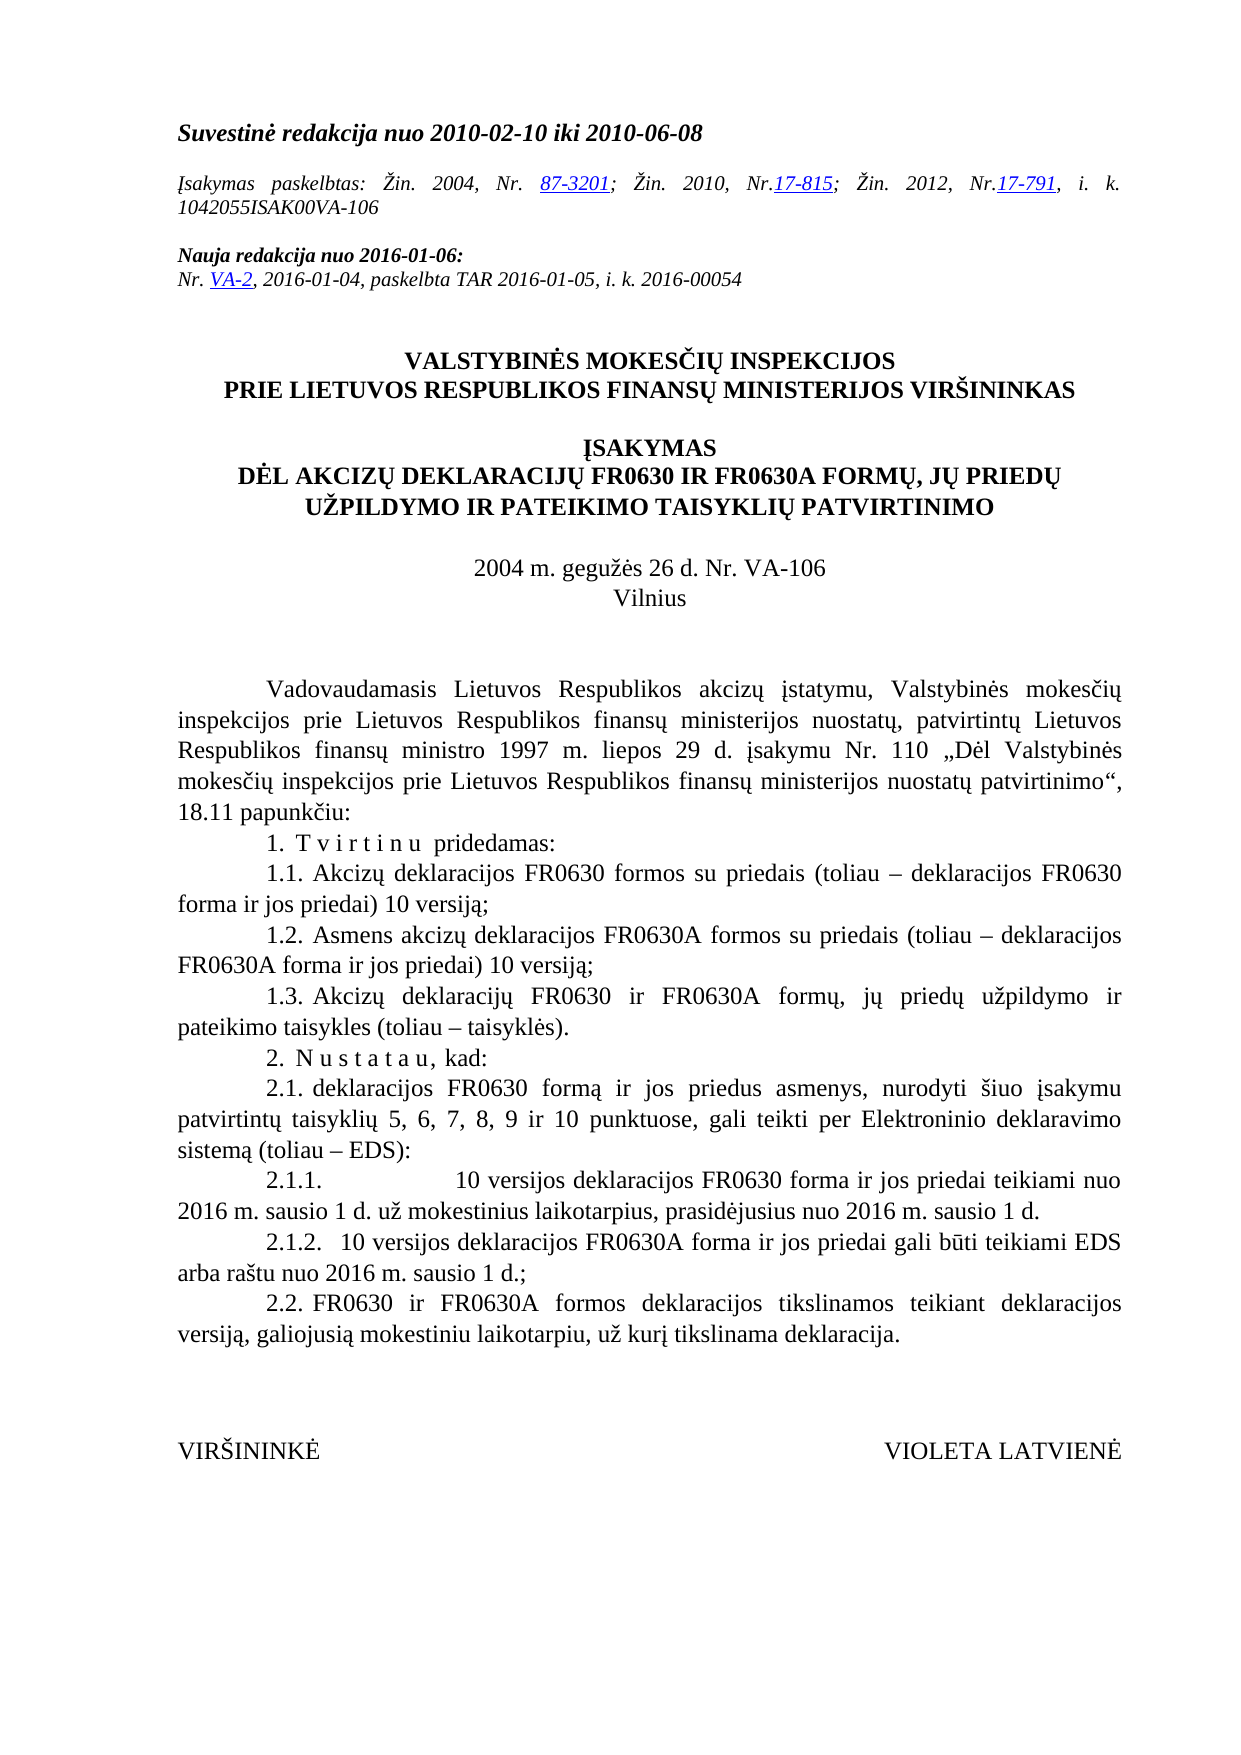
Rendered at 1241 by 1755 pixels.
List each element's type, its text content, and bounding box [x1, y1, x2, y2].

text Vadovaudamasis Lietuvos Respublikos akcizų įstatymu, Valstybinės mokesčių inspekcijos prie Lietuvos Respublikos finansų ministerijos nuostatų, patvirtintų Lietuvos Respublikos finansų ministro 1997 m. liepos 29 d. įsakymu Nr. 110 „Dėl Valstybinės mokesčių inspekcijos prie Lietuvos Respublikos finansų ministerijos nuostatų patvirtinimo“, 18.11 papunkčiu: [177, 674, 1122, 826]
text 2.1. deklaracijos FR0630 formą ir jos priedus asmenys, nurodyti šiuo įsakymu patvirtintų taisyklių 5, 6, 7, 8, 9 ir 10 punktuose, gali teikti per Elektroninio deklaravimo sistemą (toliau – EDS): [177, 1073, 1122, 1164]
text VALSTYBINĖS MOKESČIŲ INSPEKCIJOS [177, 346, 1122, 375]
text PRIE LIETUVOS RESPUBLIKOS FINANSŲ MINISTERIJOS VIRŠININKAS [177, 375, 1122, 404]
text Vilnius [177, 583, 1122, 612]
text 1.1. Akcizų deklaracijos FR0630 formos su priedais (toliau – deklaracijos FR0630 forma ir jos priedai) 10 versiją; [177, 858, 1122, 918]
text DĖL AKCIZŲ DEKLARACIJŲ FR0630 IR FR0630A FORMŲ, JŲ PRIEDŲ UŽPILDYMO IR PATEIKIMO TAISYKLIŲ PATVIRTINIMO [177, 461, 1122, 521]
text Suvestinė redakcija nuo 2010-02-10 iki 2010-06-08 [177, 118, 1122, 147]
text 2.1.2. 10 versijos deklaracijos FR0630A forma ir jos priedai gali būti teikiami EDS arba raštu nuo 2016 m. sausio 1 d.; [177, 1227, 1122, 1287]
text 1.2. Asmens akcizų deklaracijos FR0630A formos su priedais (toliau – deklaracijos FR0630A forma ir jos priedai) 10 versiją; [177, 920, 1122, 979]
text 2. Nustatau, kad: [177, 1043, 1122, 1071]
text ĮSAKYMAS [177, 433, 1122, 461]
text 2.1.1. 10 versijos deklaracijos FR0630 forma ir jos priedai teikiami nuo 2016 m. sausio 1 d. už mokestinius laikotarpius, prasidėjusius nuo 2016 m. sausio 1 d. [177, 1166, 1122, 1225]
text 1.3. Akcizų deklaracijų FR0630 ir FR0630A formų, jų priedų užpildymo ir pateikimo taisykles (toliau – taisyklės). [177, 981, 1122, 1041]
text 1. Tvirtinu pridedamas: [177, 828, 1122, 856]
text 2004 m. gegužės 26 d. Nr. VA-106 [177, 553, 1122, 581]
text Įsakymas paskelbtas: Žin. 2004, Nr. 87-3201; Žin. 2010, Nr.17-815; Žin. 2012, Nr.17-791, i. k. 1042055ISAK00VA-106 [177, 171, 1122, 219]
text 2.2. FR0630 ir FR0630A formos deklaracijos tikslinamos teikiant deklaracijos versiją, galiojusią mokestiniu laikotarpiu, už kurį tikslinama deklaracija. [177, 1288, 1122, 1348]
text Viršininkė Violeta Latvienė [177, 1436, 1122, 1465]
text Nauja redakcija nuo 2016-01-06: [177, 243, 1122, 267]
text Nr. VA-2, 2016-01-04, paskelbta TAR 2016-01-05, i. k. 2016-00054 [177, 267, 1122, 291]
